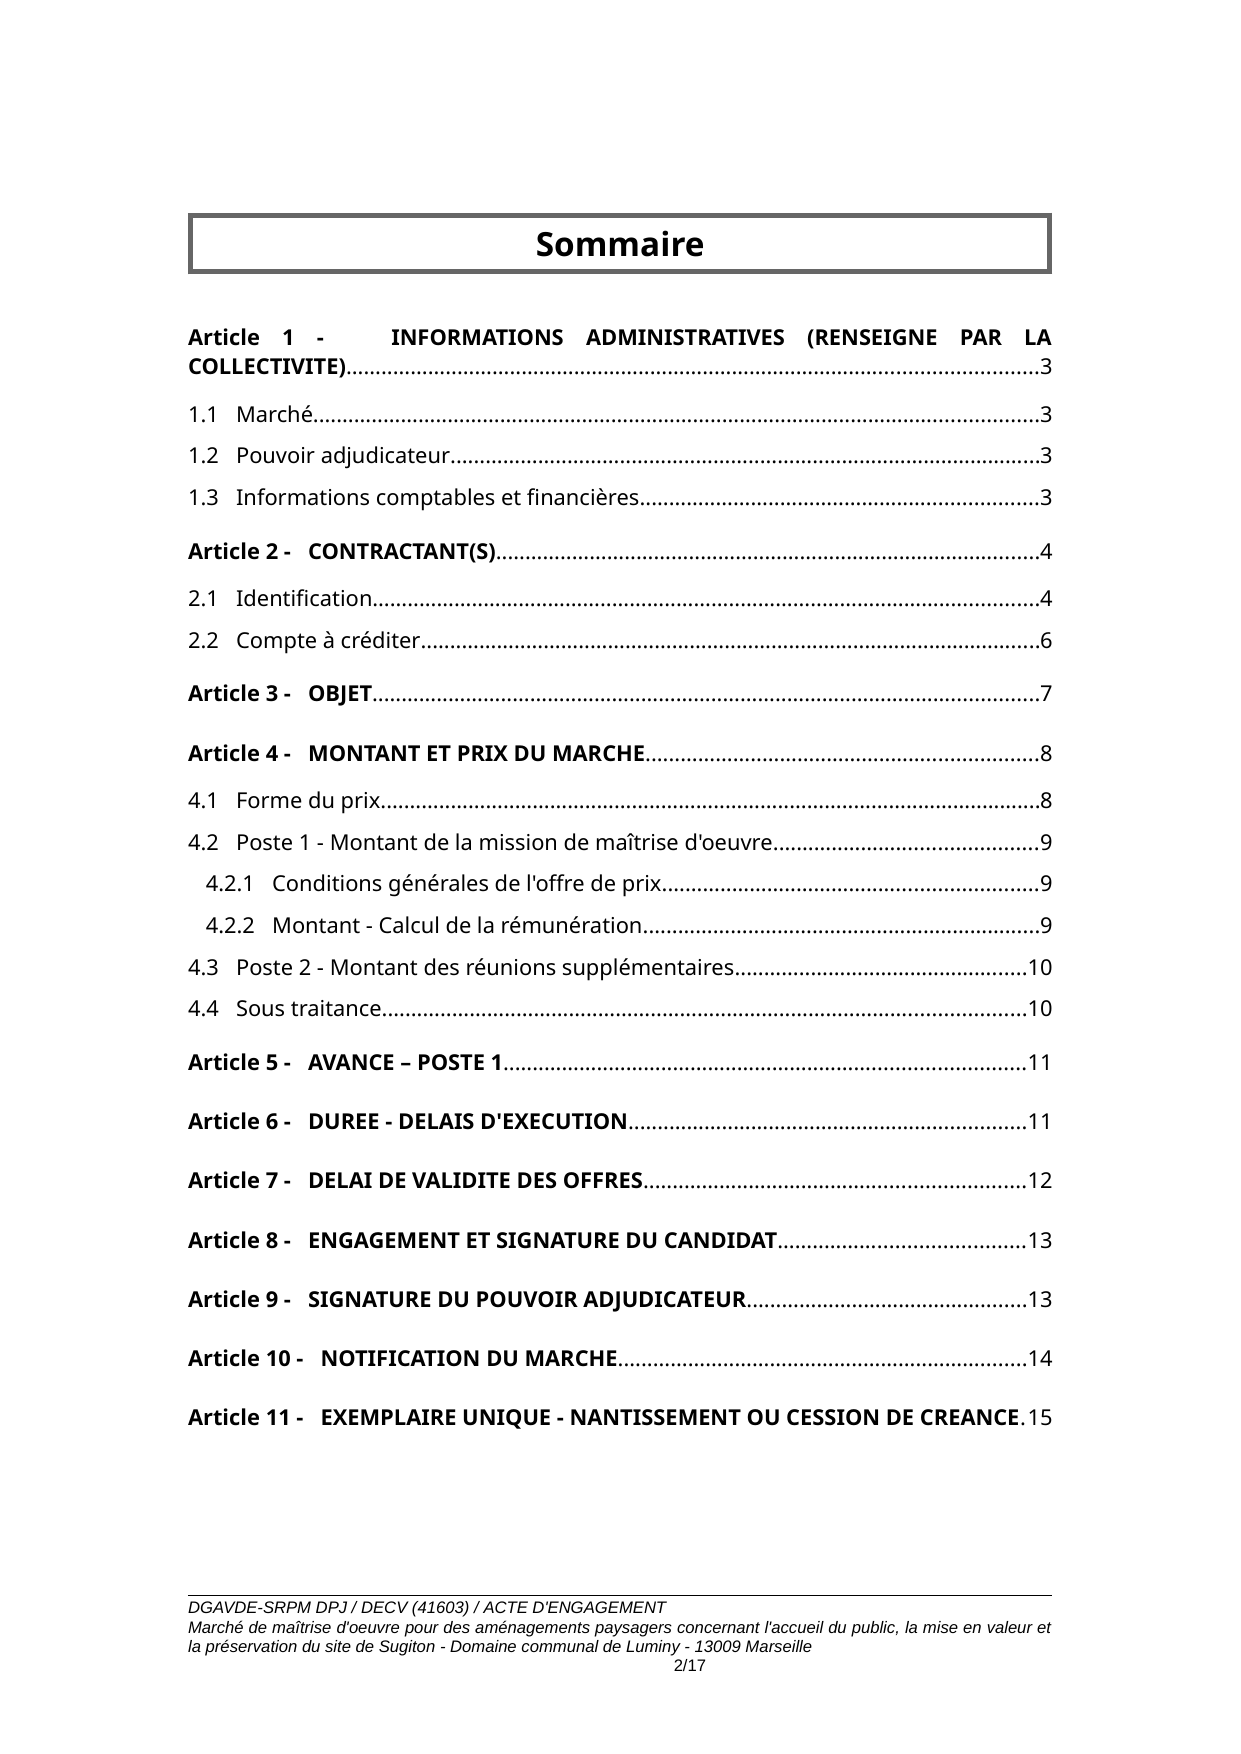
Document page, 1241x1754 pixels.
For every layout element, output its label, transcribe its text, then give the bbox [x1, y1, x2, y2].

text Article 2 - CONTRACTANT(S) 4 [188, 536, 1052, 565]
text Article 10 - NOTIFICATION DU MARCHE 14 [188, 1343, 1052, 1373]
text Article 5 - AVANCE – POSTE 1 11 [188, 1047, 1052, 1077]
text Article 8 - ENGAGEMENT ET SIGNATURE DU CANDIDAT 13 [188, 1224, 1052, 1254]
text Article 4 - MONTANT ET PRIX DU MARCHE 8 [188, 737, 1052, 767]
text 1.2 Pouvoir adjudicateur 3 [188, 441, 1052, 470]
text Article 7 - DELAI DE VALIDITE DES OFFRES 12 [188, 1165, 1052, 1195]
text 2.2 Compte à créditer 6 [188, 625, 1052, 654]
text 1.3 Informations comptables et financières 3 [188, 482, 1052, 512]
text 4.1 Forme du prix 8 [188, 785, 1052, 815]
text 2.1 Identification 4 [188, 583, 1052, 613]
text 4.2.1 Conditions générales de l'offre de prix 9 [206, 868, 1052, 898]
text 1.1 Marché 3 [188, 399, 1052, 429]
text 4.2.2 Montant - Calcul de la rémunération 9 [206, 910, 1052, 940]
text Article 1 - INFORMATIONS ADMINISTRATIVES (RENSEIGNE PAR LA COLLECTIVITE) 3 [188, 322, 1052, 381]
text Article 11 - EXEMPLAIRE UNIQUE - NANTISSEMENT OU CESSION DE CREANCE 15 [188, 1402, 1052, 1432]
text 4.4 Sous traitance 10 [188, 993, 1052, 1023]
text Article 9 - SIGNATURE DU POUVOIR ADJUDICATEUR 13 [188, 1284, 1052, 1314]
text Article 3 - OBJET 7 [188, 678, 1052, 708]
text 4.2 Poste 1 - Montant de la mission de maîtrise d'oeuvre 9 [188, 827, 1052, 856]
text 4.3 Poste 2 - Montant des réunions supplémentaires 10 [188, 952, 1052, 981]
text Article 6 - DUREE - DELAIS D'EXECUTION 11 [188, 1106, 1052, 1136]
subtitle Sommaire [193, 218, 1047, 269]
